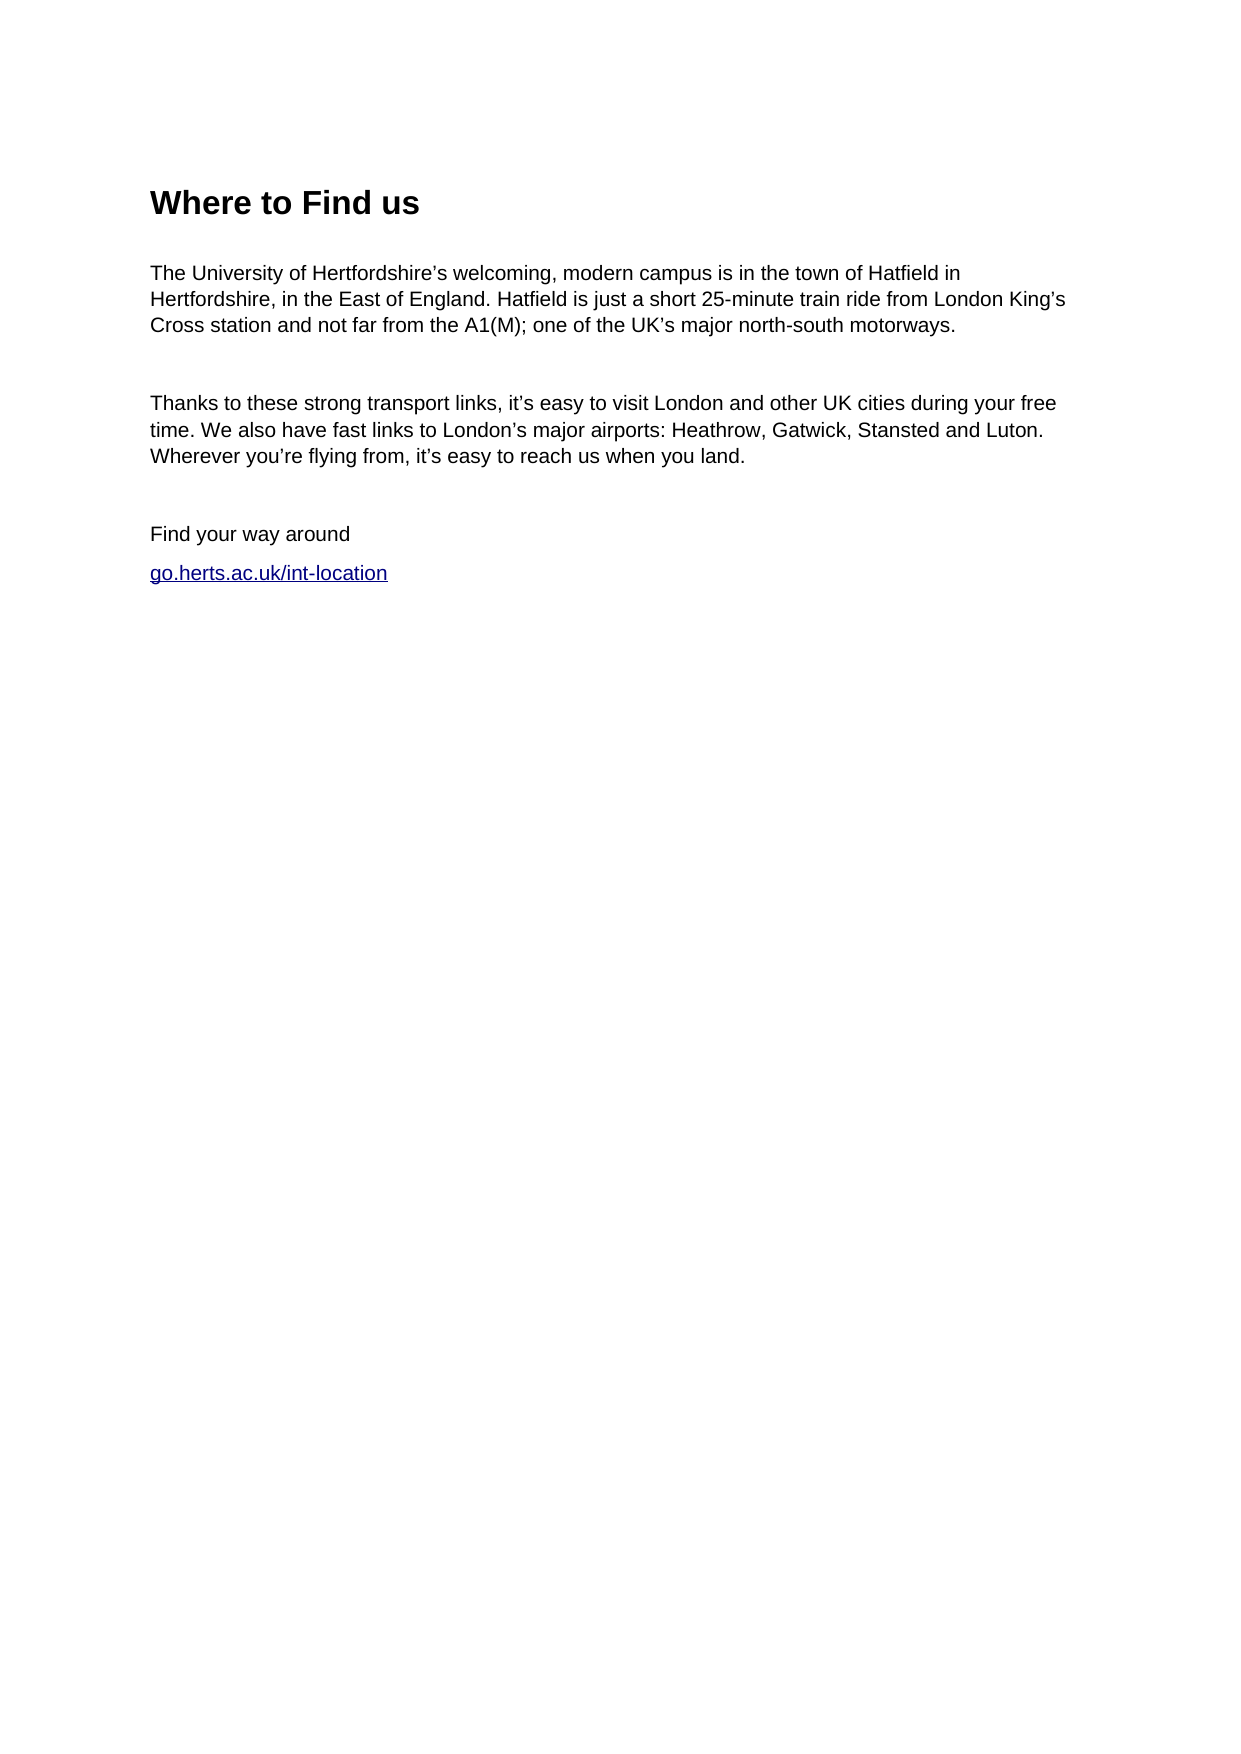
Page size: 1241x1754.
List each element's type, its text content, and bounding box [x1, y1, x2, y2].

text Thanks to these strong transport links, it’s easy to visit London and other UK cities during your free time. We also have fast links to London’s major airports: Heathrow, Gatwick, Stansted and Luton. Wherever you’re flying from, it’s easy to reach us when you land. [150, 391, 1090, 468]
text Find your way around [150, 521, 1090, 545]
subtitle Where to Find us [150, 183, 1090, 222]
text go.herts.ac.uk/int-location [150, 560, 1090, 584]
text The University of Hertfordshire’s welcoming, modern campus is in the town of Hatfield in Hertfordshire, in the East of England. Hatfield is just a short 25-minute train ride from London King’s Cross station and not far from the A1(M); one of the UK’s major north-south motorways. [150, 261, 1090, 337]
